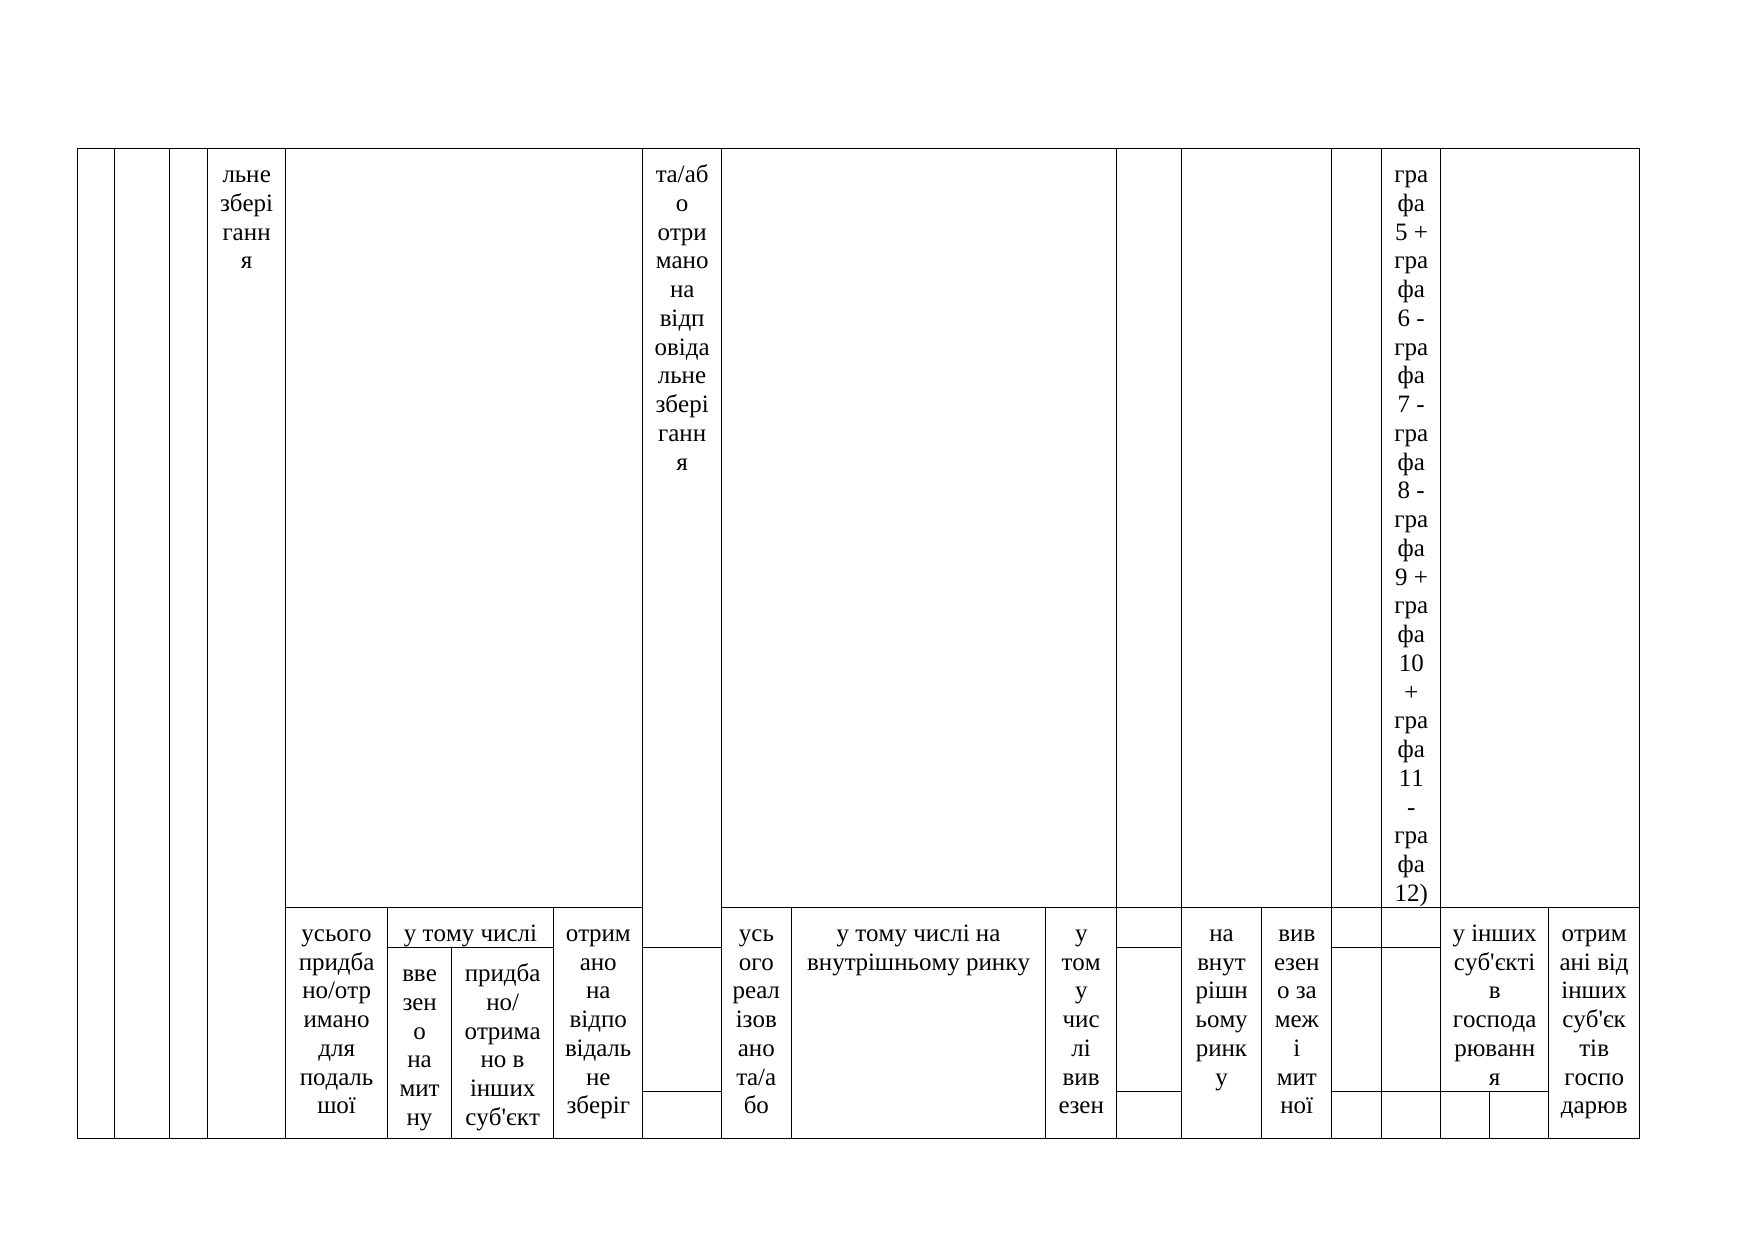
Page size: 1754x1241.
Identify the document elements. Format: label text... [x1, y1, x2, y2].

table_cell [78, 149, 114, 1137]
table_cell у тому числі вивезен [1046, 908, 1116, 1137]
table_cell [170, 149, 207, 1137]
table_cell ввезено на митну [388, 948, 451, 1137]
table_cell [1382, 948, 1440, 1091]
table_cell [286, 149, 642, 907]
table_cell льне зберігання [208, 149, 285, 1137]
table_cell придбано/отримано в інших суб'єкт [452, 948, 553, 1137]
table_cell та/або отримано на відповідальне зберігання [643, 149, 721, 947]
table_cell [115, 149, 169, 1137]
table_cell вивезено за межі митної [1262, 908, 1331, 1137]
table_cell [643, 948, 721, 1091]
table_cell [643, 1092, 721, 1137]
table_cell у тому числі на внутрішньому ринку [792, 908, 1045, 1137]
table_cell на внутрішньому ринку [1182, 908, 1261, 1137]
table_cell [1382, 908, 1440, 947]
table_cell [1332, 908, 1381, 947]
table_cell [1117, 149, 1181, 907]
table_cell отримано на відповідальне зберіг [554, 908, 642, 1137]
table_cell [1117, 908, 1181, 947]
table_cell у інших суб'єктів господарювання [1441, 908, 1548, 1091]
table_cell [1332, 948, 1381, 1091]
table_cell [1490, 1092, 1548, 1137]
table_cell усього реалізовано та/або [722, 908, 791, 1137]
table_cell [1117, 948, 1181, 1091]
table_cell [1182, 149, 1331, 907]
table_cell [1332, 149, 1381, 907]
table_cell отримані від інших суб'єктів господарюв [1549, 908, 1639, 1137]
table_cell усього придбано/отримано для подальшої [286, 908, 387, 1137]
table_cell [1441, 149, 1639, 907]
table_cell [1332, 1092, 1381, 1137]
table_cell [1382, 1092, 1440, 1137]
table_cell [1117, 1092, 1181, 1137]
table_cell графа 5 + графа 6 - графа 7 - графа 8 - графа 9 + графа 10 + графа 11 - графа 12) [1382, 149, 1440, 907]
table_cell у тому числі [388, 908, 553, 947]
table_cell [722, 149, 1116, 907]
table_cell [1441, 1092, 1489, 1137]
